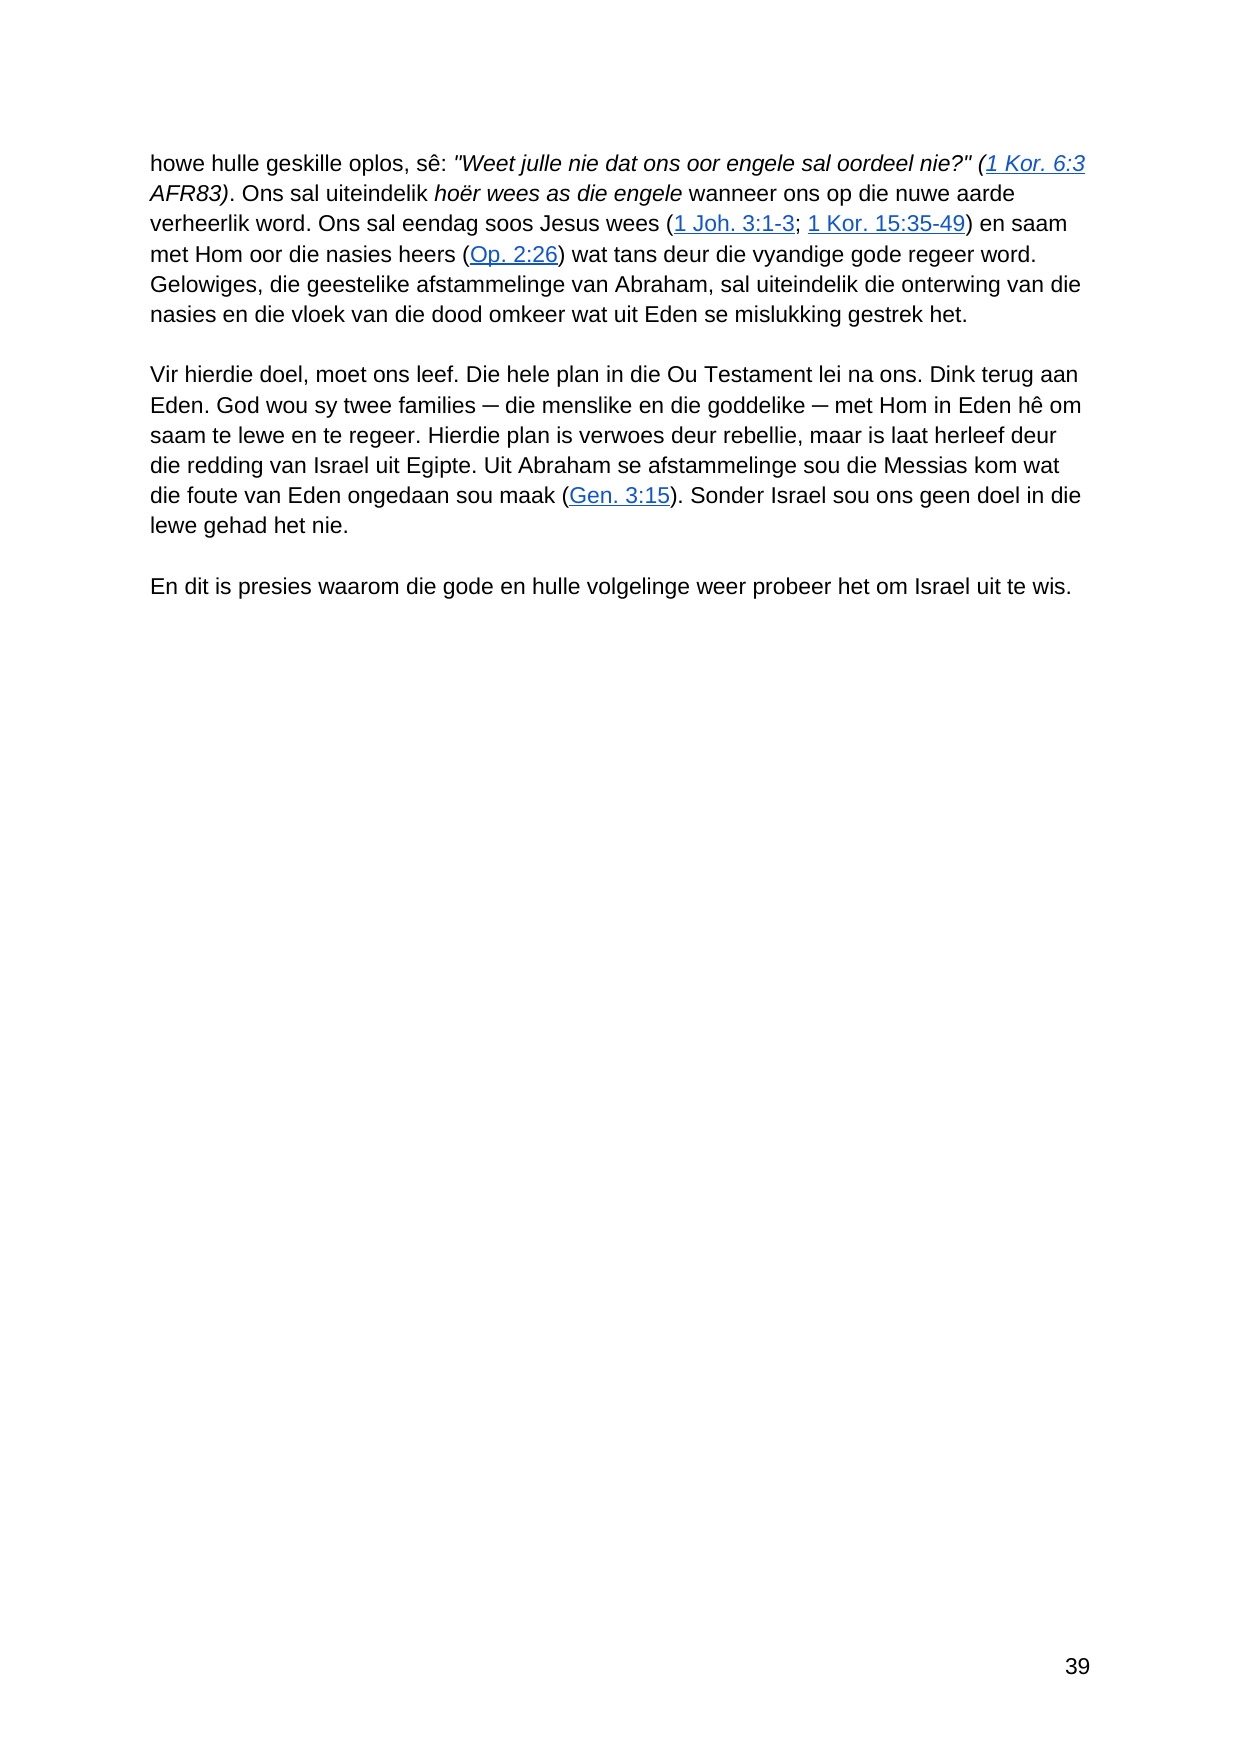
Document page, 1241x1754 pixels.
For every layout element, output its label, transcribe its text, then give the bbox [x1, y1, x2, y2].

text howe hulle geskille oplos, sê: "Weet julle nie dat ons oor engele sal oordeel nie?" (1 Kor. 6:3 AFR83). Ons sal uiteindelik hoër wees as die engele wanneer ons op die nuwe aarde verheerlik word. Ons sal eendag soos Jesus wees (1 Joh. 3:1-3; 1 Kor. 15:35-49) en saam met Hom oor die nasies heers (Op. 2:26) wat tans deur die vyandige gode regeer word. Gelowiges, die geestelike afstammelinge van Abraham, sal uiteindelik die onterwing van die nasies en die vloek van die dood omkeer wat uit Eden se mislukking gestrek het. [150, 150, 1090, 327]
text Vir hierdie doel, moet ons leef. Die hele plan in die Ou Testament lei na ons. Dink terug aan Eden. God wou sy twee families ─ die menslike en die goddelike ─ met Hom in Eden hê om saam te lewe en te regeer. Hierdie plan is verwoes deur rebellie, maar is laat herleef deur die redding van Israel uit Egipte. Uit Abraham se afstammelinge sou die Messias kom wat die foute van Eden ongedaan sou maak (Gen. 3:15). Sonder Israel sou ons geen doel in die lewe gehad het nie. [150, 361, 1090, 539]
text En dit is presies waarom die gode en hulle volgelinge weer probeer het om Israel uit te wis. [150, 573, 1090, 599]
